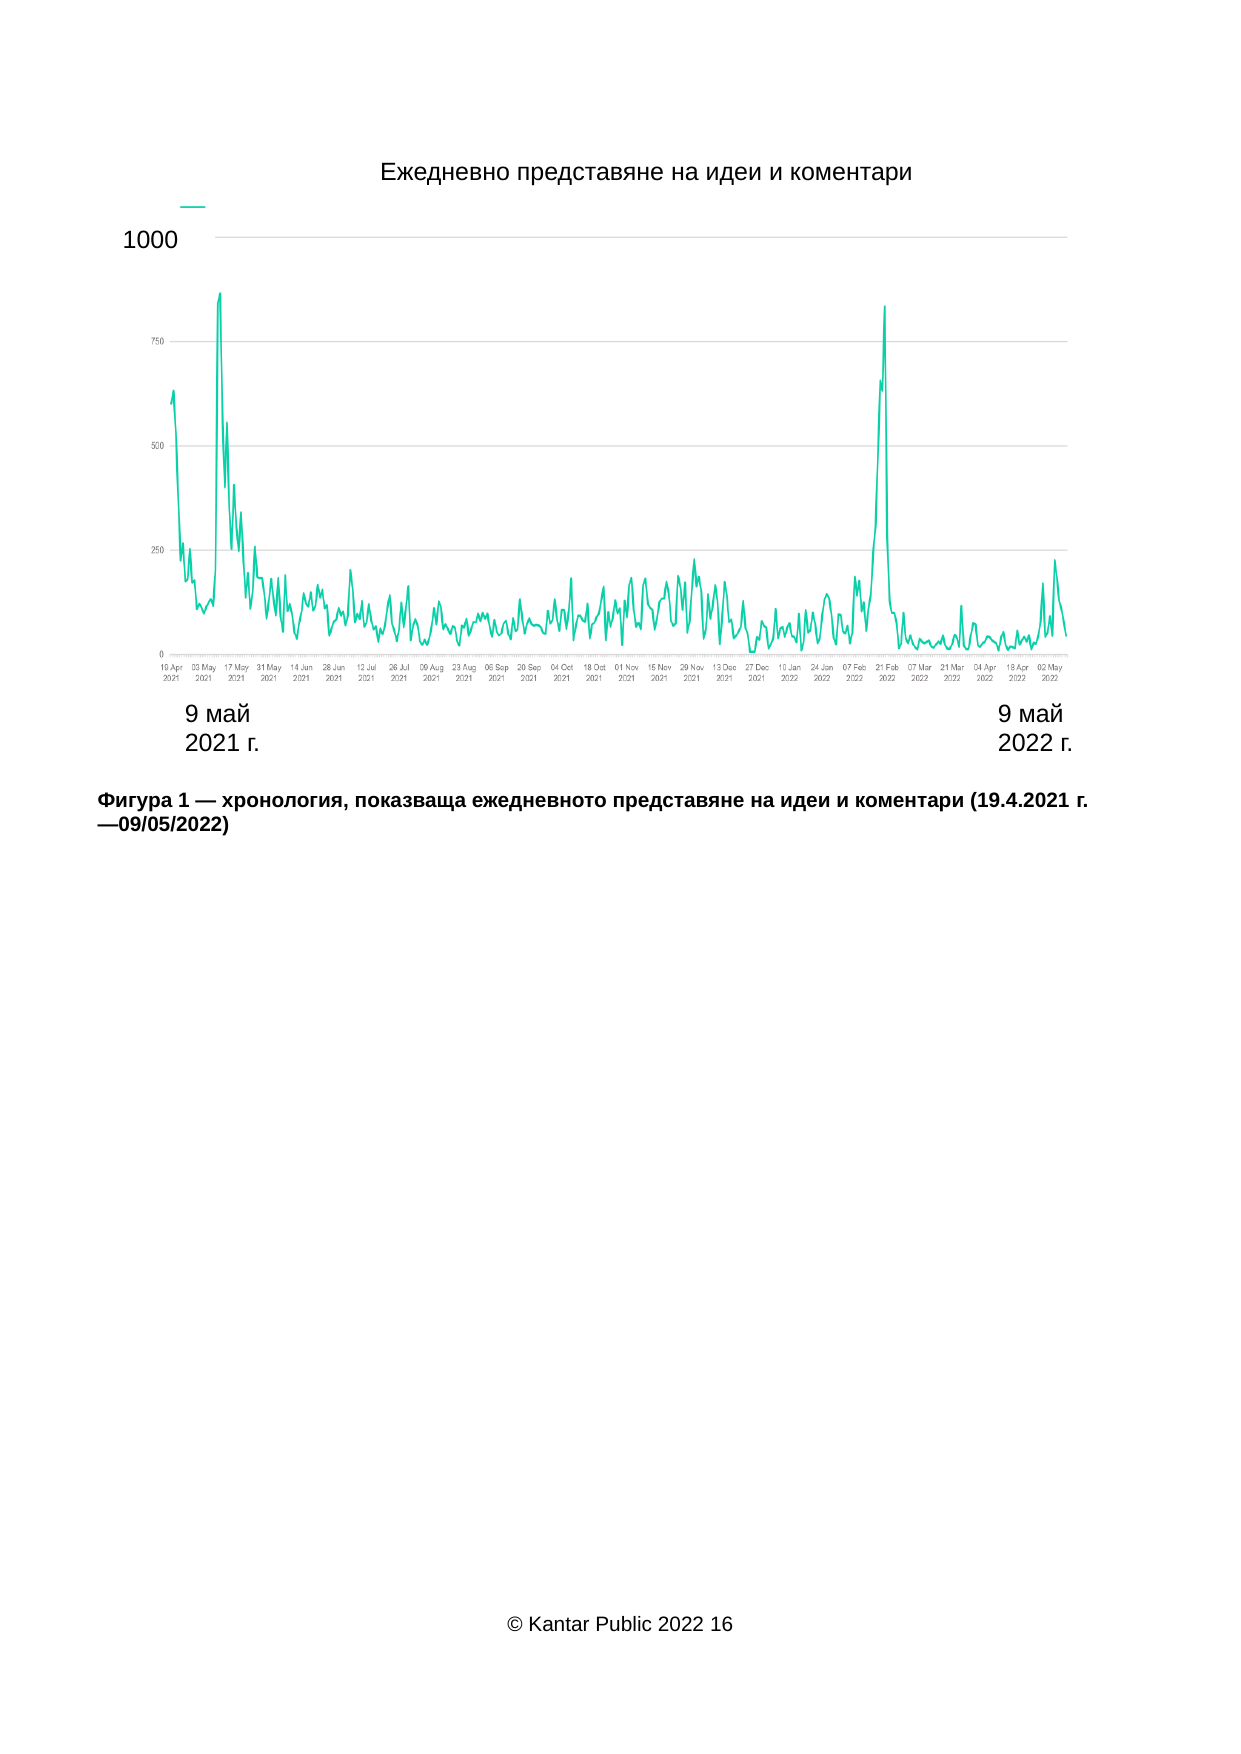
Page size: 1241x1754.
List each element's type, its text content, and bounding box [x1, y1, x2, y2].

picture [130, 183, 1074, 692]
text Фигура 1 — хронология, показваща ежедневното представяне на идеи и коментари (19.4.2021 г.—09/05/2022) [97, 162, 1106, 836]
